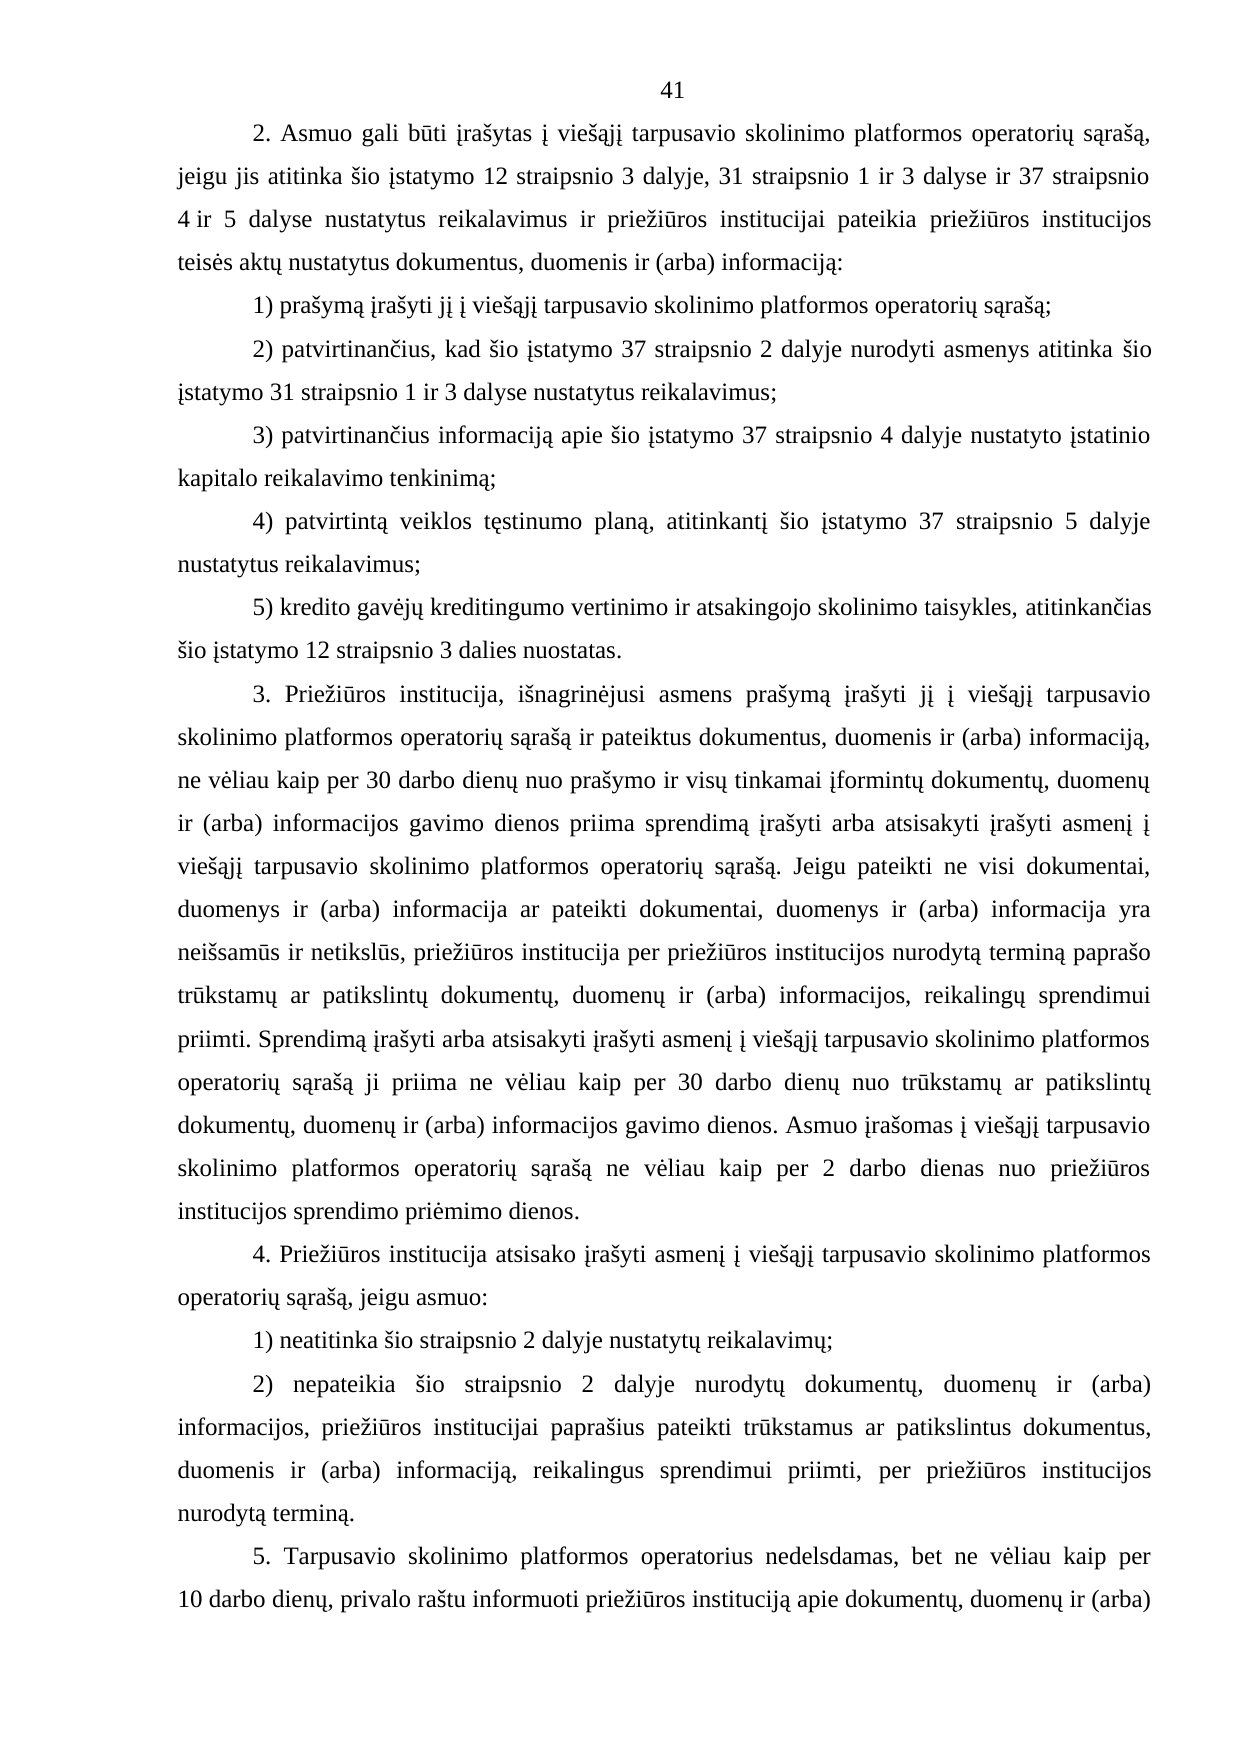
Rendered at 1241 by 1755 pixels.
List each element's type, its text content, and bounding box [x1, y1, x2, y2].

text 5) kredito gavėjų kreditingumo vertinimo ir atsakingojo skolinimo taisykles, atitinkančias šio įstatymo 12 straipsnio 3 dalies nuostatas. [177, 592, 1152, 664]
text 3. Priežiūros institucija, išnagrinėjusi asmens prašymą įrašyti jį į viešąjį tarpusavio skolinimo platformos operatorių sąrašą ir pateiktus dokumentus, duomenis ir (arba) informaciją, ne vėliau kaip per 30 darbo dienų nuo prašymo ir visų tinkamai įformintų dokumentų, duomenų ir (arba) informacijos gavimo dienos priima sprendimą įrašyti arba atsisakyti įrašyti asmenį į viešąjį tarpusavio skolinimo platformos operatorių sąrašą. Jeigu pateikti ne visi dokumentai, duomenys ir (arba) informacija ar pateikti dokumentai, duomenys ir (arba) informacija yra neišsamūs ir netikslūs, priežiūros institucija per priežiūros institucijos nurodytą terminą paprašo trūkstamų ar patikslintų dokumentų, duomenų ir (arba) informacijos, reikalingų sprendimui priimti. Sprendimą įrašyti arba atsisakyti įrašyti asmenį į viešąjį tarpusavio skolinimo platformos operatorių sąrašą ji priima ne vėliau kaip per 30 darbo dienų nuo trūkstamų ar patikslintų dokumentų, duomenų ir (arba) informacijos gavimo dienos. Asmuo įrašomas į viešąjį tarpusavio skolinimo platformos operatorių sąrašą ne vėliau kaip per 2 darbo dienas nuo priežiūros institucijos sprendimo priėmimo dienos. [177, 679, 1152, 1225]
text 4) patvirtintą veiklos tęstinumo planą, atitinkantį šio įstatymo 37 straipsnio 5 dalyje nustatytus reikalavimus; [177, 506, 1152, 578]
text 5. Tarpusavio skolinimo platformos operatorius nedelsdamas, bet ne vėliau kaip per 10 darbo dienų, privalo raštu informuoti priežiūros instituciją apie dokumentų, duomenų ir (arba) [177, 1541, 1152, 1613]
text 4. Priežiūros institucija atsisako įrašyti asmenį į viešąjį tarpusavio skolinimo platformos operatorių sąrašą, jeigu asmuo: [177, 1239, 1152, 1311]
text 2. Asmuo gali būti įrašytas į viešąjį tarpusavio skolinimo platformos operatorių sąrašą, jeigu jis atitinka šio įstatymo 12 straipsnio 3 dalyje, 31 straipsnio 1 ir 3 dalyse ir 37 straipsnio 4 ir 5 dalyse nustatytus reikalavimus ir priežiūros institucijai pateikia priežiūros institucijos teisės aktų nustatytus dokumentus, duomenis ir (arba) informaciją: [177, 118, 1152, 276]
text 2) patvirtinančius, kad šio įstatymo 37 straipsnio 2 dalyje nurodyti asmenys atitinka šio įstatymo 31 straipsnio 1 ir 3 dalyse nustatytus reikalavimus; [177, 334, 1152, 406]
text 2) nepateikia šio straipsnio 2 dalyje nurodytų dokumentų, duomenų ir (arba) informacijos, priežiūros institucijai paprašius pateikti trūkstamus ar patikslintus dokumentus, duomenis ir (arba) informaciją, reikalingus sprendimui priimti, per priežiūros institucijos nurodytą terminą. [177, 1369, 1152, 1527]
text 1) prašymą įrašyti jį į viešąjį tarpusavio skolinimo platformos operatorių sąrašą; [177, 291, 1152, 319]
text 3) patvirtinančius informaciją apie šio įstatymo 37 straipsnio 4 dalyje nustatyto įstatinio kapitalo reikalavimo tenkinimą; [177, 420, 1152, 492]
text 1) neatitinka šio straipsnio 2 dalyje nustatytų reikalavimų; [177, 1326, 1152, 1354]
